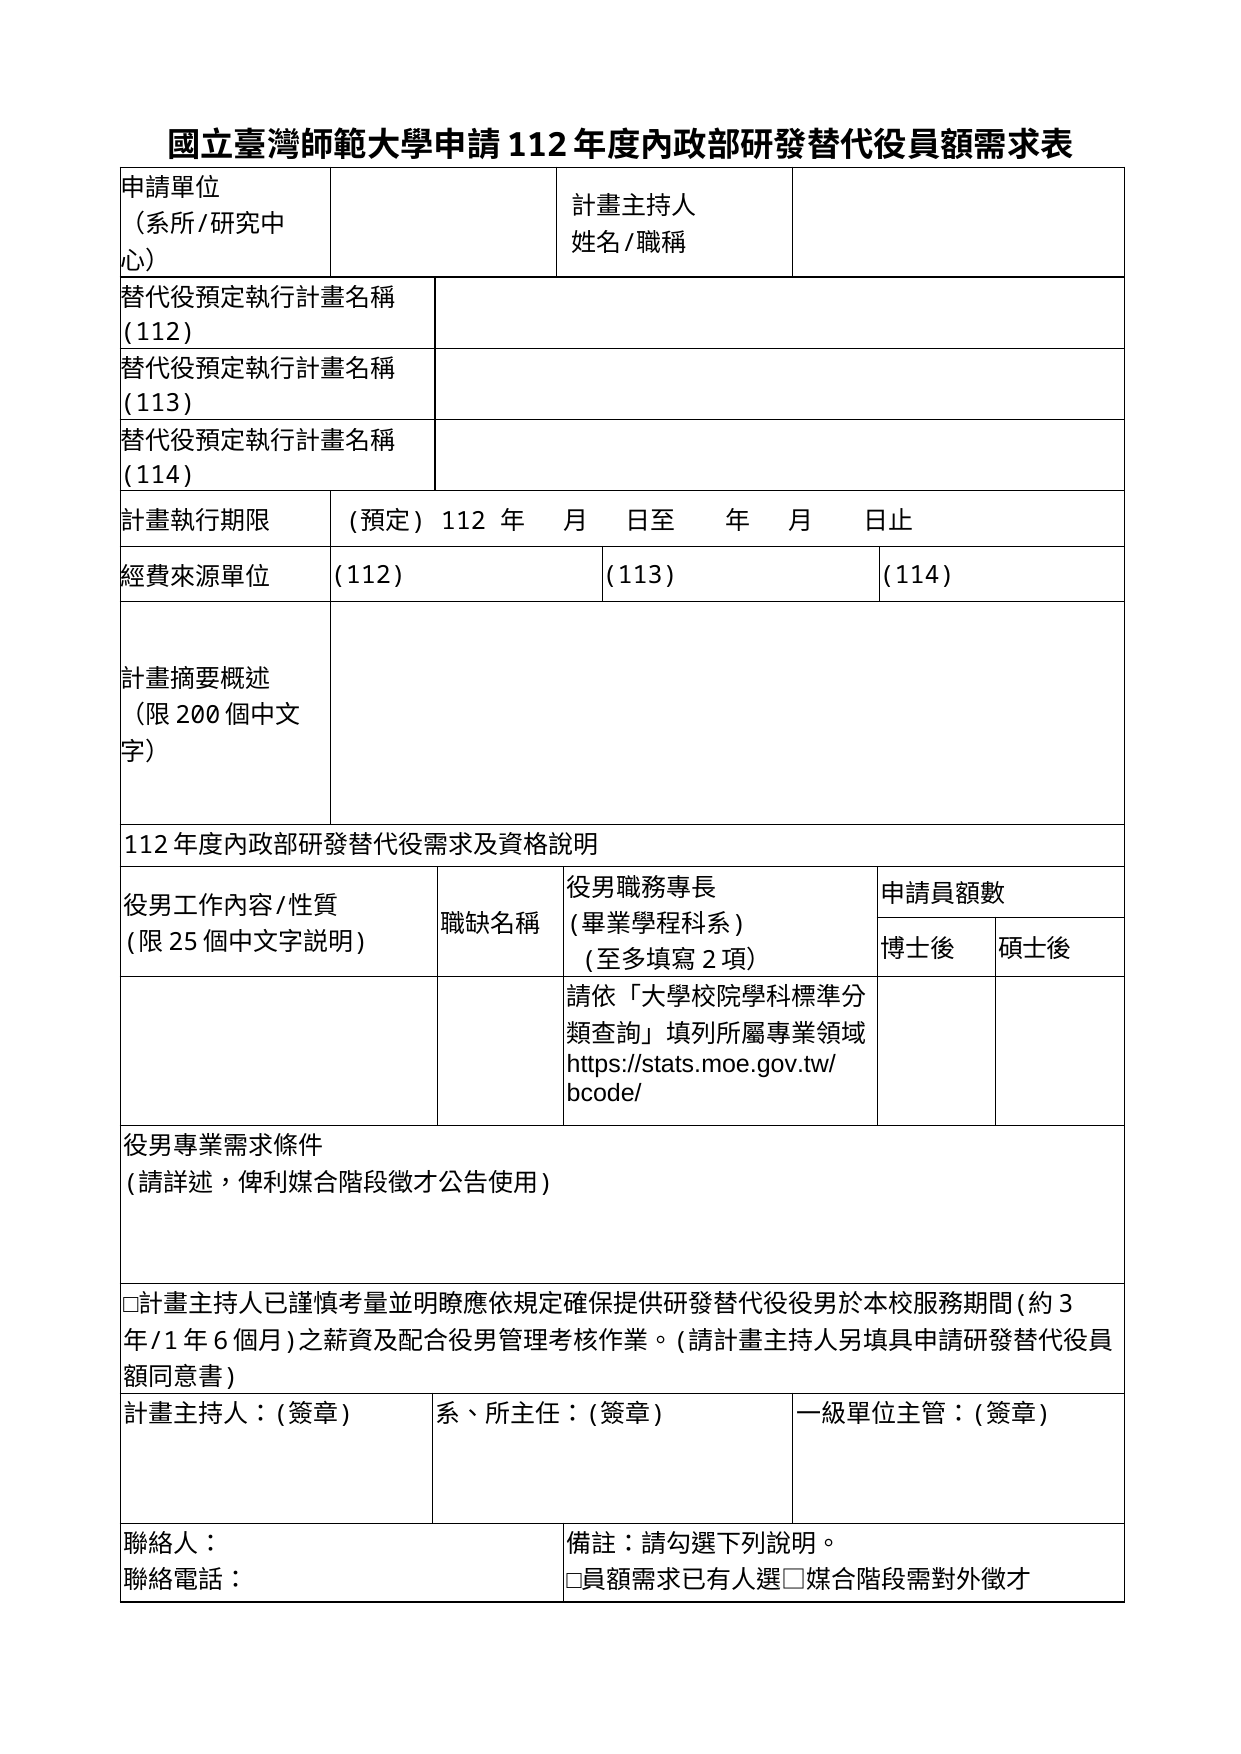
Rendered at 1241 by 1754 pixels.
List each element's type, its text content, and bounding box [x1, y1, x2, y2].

table_cell (113) [603, 547, 879, 601]
table_cell [996, 977, 1124, 1125]
table_cell □計畫主持人已謹慎考量並明瞭應依規定確保提供研發替代役役男於本校服務期間(約3年/1年6個月)之薪資及配合役男管理考核作業。(請計畫主持人另填具申請研發替代役員額同意書) [121, 1284, 1124, 1393]
table_cell 博士後 [878, 918, 995, 976]
table_cell 備註：請勾選下列說明。 □員額需求已有人選□媒合階段需對外徵才 [564, 1524, 1124, 1601]
table_cell [121, 977, 437, 1125]
table_cell 申請員額數 [878, 867, 1124, 917]
text 國立臺灣師範大學申請112年度內政部研發替代役員額需求表 [118, 118, 1122, 167]
table_cell 役男職務專長 (畢業學程科系) (至多填寫2項） [564, 867, 877, 976]
table_cell 役男專業需求條件 (請詳述，俾利媒合階段徵才公告使用) [121, 1126, 1124, 1283]
table_cell 碩士後 [996, 918, 1124, 976]
table_header [331, 168, 556, 276]
table_cell (預定) 112 年 月 日至 年 月 日止 [331, 491, 1124, 546]
table_cell 職缺名稱 [438, 867, 563, 976]
table_cell 役男工作內容/性質 (限25個中文字説明) [121, 867, 437, 976]
table_cell 計畫摘要概述 （限200個中文字） [121, 602, 330, 824]
table_cell [331, 602, 1124, 824]
table_cell (112) [331, 547, 602, 601]
table_cell [436, 278, 1124, 348]
table_cell 替代役預定執行計畫名稱(113) [121, 349, 434, 419]
table_cell 一級單位主管：(簽章) [793, 1394, 1124, 1523]
table_cell 經費來源單位 [121, 547, 330, 601]
table_header 計畫主持人 姓名/職稱 [557, 168, 792, 276]
table_header 申請單位 （系所/研究中心） [121, 168, 330, 276]
table_cell 替代役預定執行計畫名稱(112) [121, 278, 434, 348]
table_cell 聯絡人： 聯絡電話： [121, 1524, 563, 1601]
table_cell 系、所主任：(簽章) [433, 1394, 792, 1523]
table_cell [438, 977, 563, 1125]
table_cell [436, 420, 1124, 490]
table_cell 替代役預定執行計畫名稱(114) [121, 420, 434, 490]
table_cell 計畫執行期限 [121, 491, 330, 546]
table_cell 請依「大學校院學科標準分類查詢」填列所屬專業領域 https://stats.moe.gov.tw/bcode/ [564, 977, 877, 1125]
table_cell [878, 977, 995, 1125]
table_cell 112年度內政部研發替代役需求及資格說明 [121, 825, 1124, 866]
table_cell (114) [880, 547, 1124, 601]
table_header [793, 168, 1124, 276]
table_cell 計畫主持人：(簽章) [121, 1394, 432, 1523]
table_cell [436, 349, 1124, 419]
